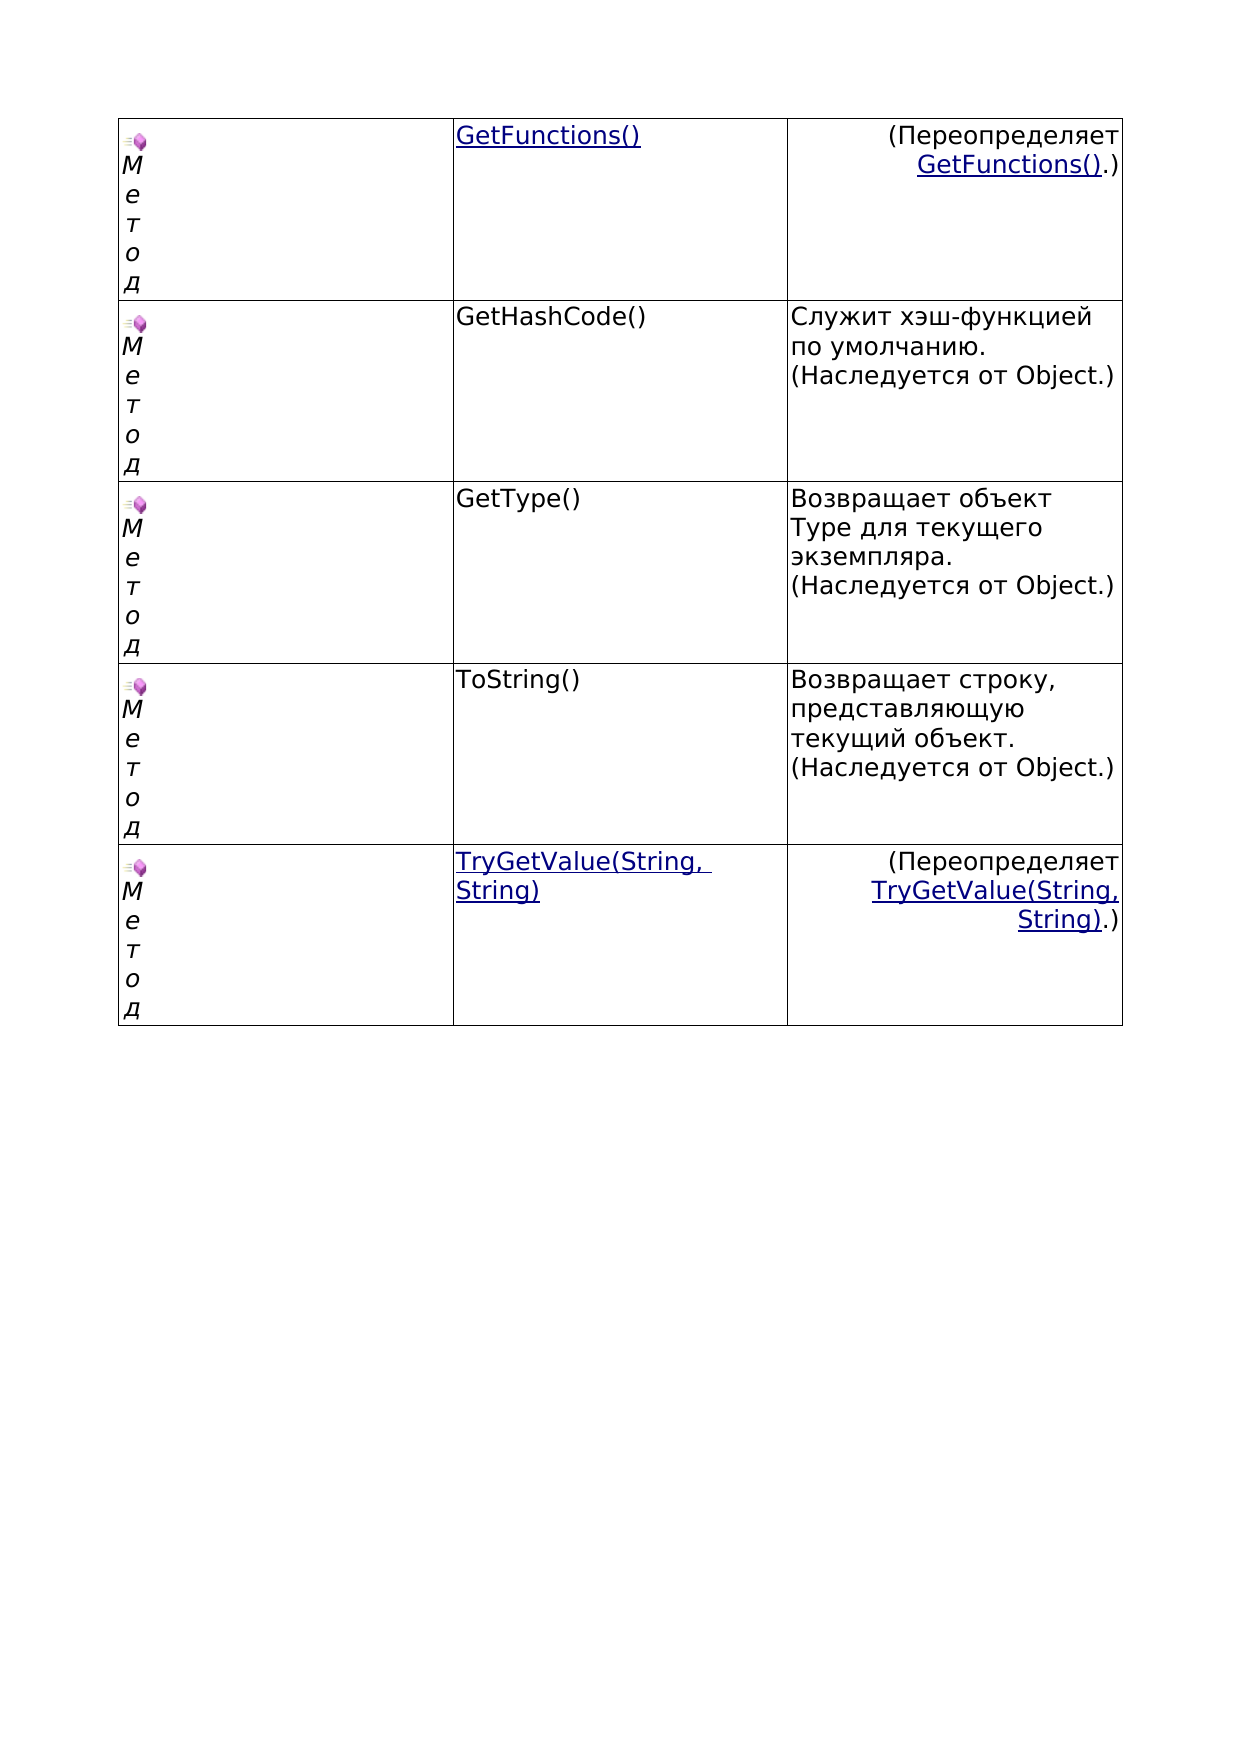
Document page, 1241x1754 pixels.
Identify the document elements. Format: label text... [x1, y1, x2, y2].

table_cell [119, 482, 453, 662]
table_cell [119, 301, 453, 481]
table_cell (Переопределяет GetFunctions().) [788, 119, 1122, 299]
table_cell GetFunctions() [454, 119, 787, 299]
table_cell TryGetValue(String, String) [454, 845, 787, 1025]
table_cell ToString() [454, 664, 787, 844]
picture [121, 496, 147, 514]
table_cell GetType() [454, 482, 787, 662]
picture [121, 859, 147, 877]
table_cell Возвращает строку, представляющую текущий объект. (Наследуется от Object.) [788, 664, 1122, 844]
table_cell GetHashCode() [454, 301, 787, 481]
picture [121, 678, 147, 696]
table_cell [119, 845, 453, 1025]
table_cell Служит хэш-функцией по умолчанию. (Наследуется от Object.) [788, 301, 1122, 481]
table_cell (Переопределяет TryGetValue(String, String).) [788, 845, 1122, 1025]
picture [121, 315, 147, 333]
table_cell [119, 664, 453, 844]
table_cell Возвращает объект Type для текущего экземпляра. (Наследуется от Object.) [788, 482, 1122, 662]
table_cell [119, 119, 453, 299]
picture [121, 133, 147, 151]
